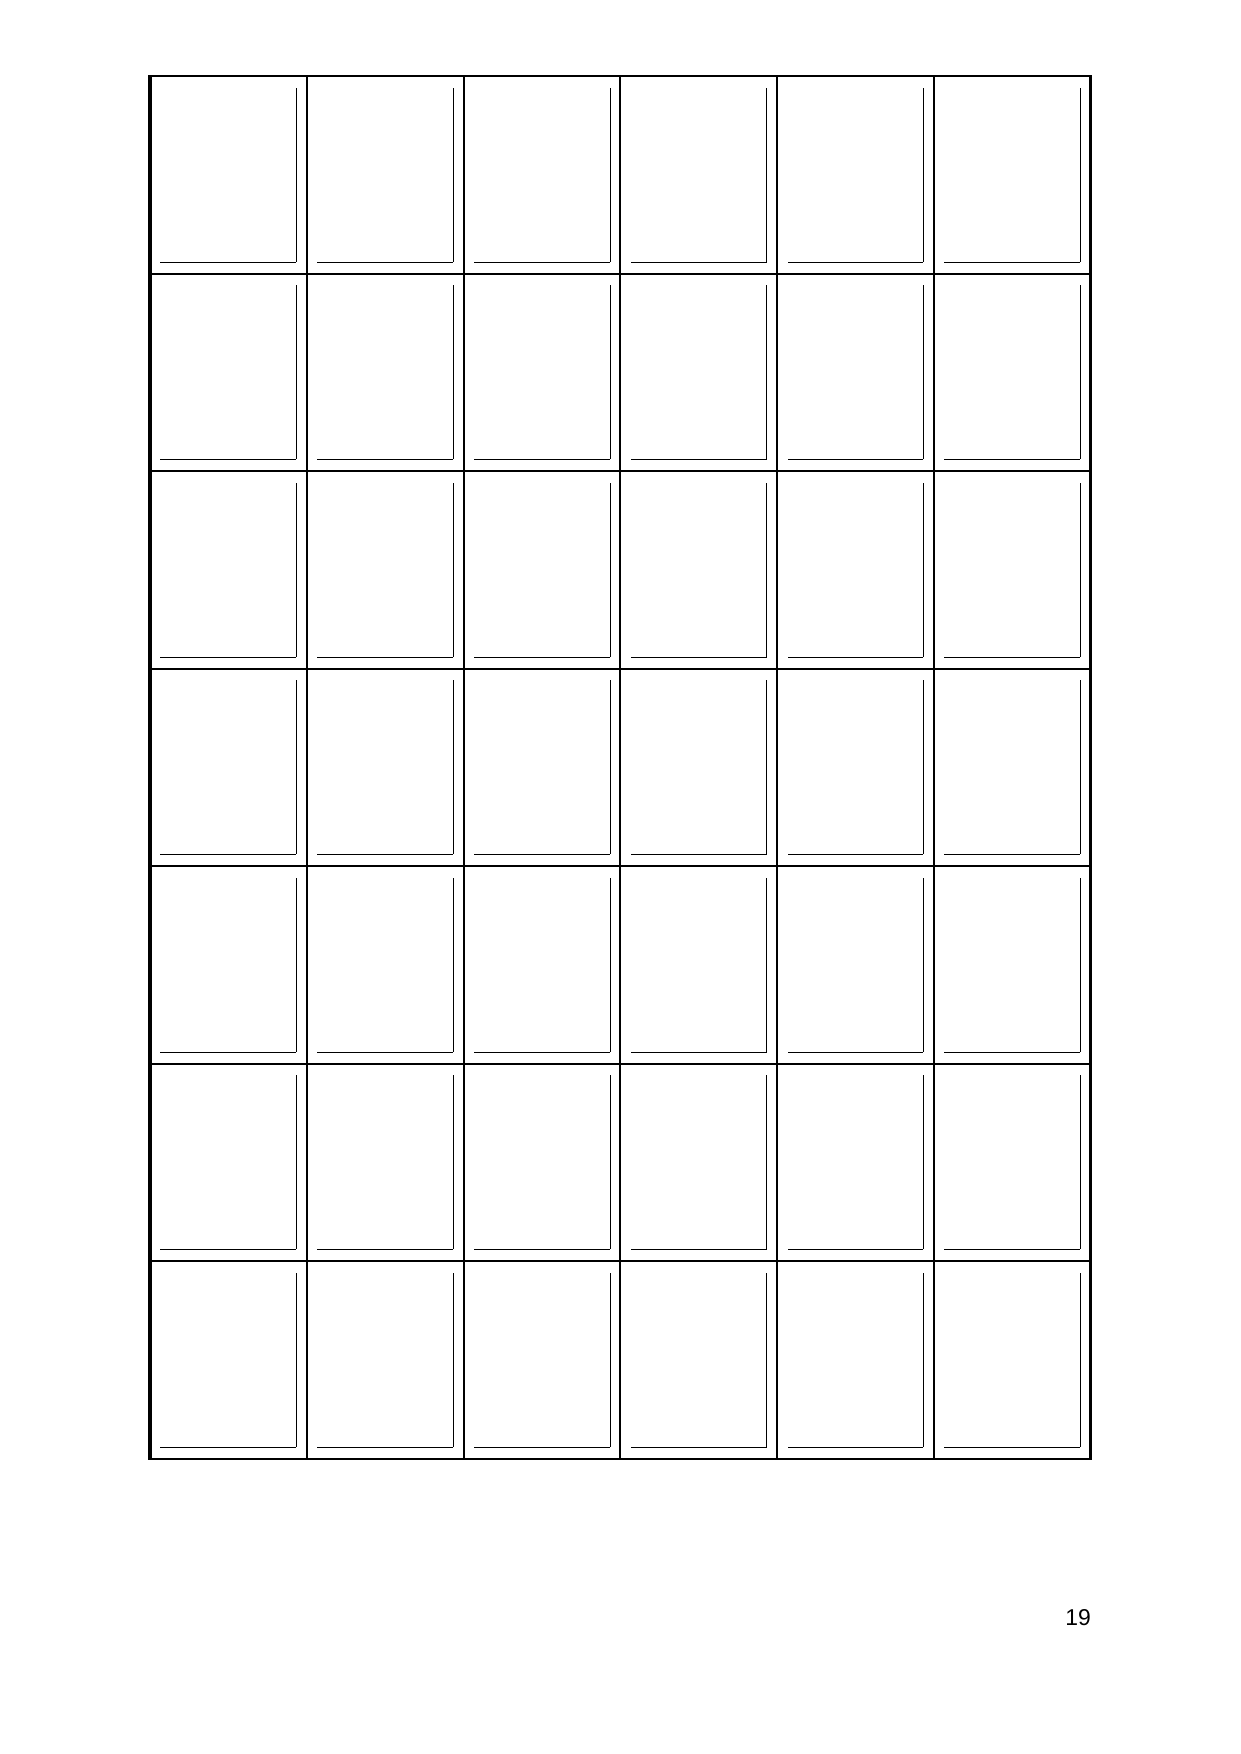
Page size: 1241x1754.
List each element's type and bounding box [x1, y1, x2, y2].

table_cell [778, 275, 933, 470]
table_cell [152, 275, 306, 470]
table_cell [308, 1065, 463, 1260]
table_cell [152, 1262, 306, 1457]
table_cell [621, 77, 776, 272]
table_cell [465, 77, 619, 272]
table_cell [308, 670, 463, 865]
table_cell [778, 1065, 933, 1260]
table_cell [465, 472, 619, 667]
table_cell [308, 1262, 463, 1457]
table_cell [308, 77, 463, 272]
table_cell [935, 1262, 1089, 1457]
table_cell [308, 275, 463, 470]
table_cell [152, 1065, 306, 1260]
table_cell [935, 1065, 1089, 1260]
table_cell [465, 1065, 619, 1260]
table_cell [465, 275, 619, 470]
table_cell [308, 472, 463, 667]
table_cell [152, 77, 306, 272]
table_cell [621, 867, 776, 1062]
table_cell [152, 670, 306, 865]
table_cell [778, 670, 933, 865]
table_cell [308, 867, 463, 1062]
table_cell [935, 472, 1089, 667]
table_cell [935, 77, 1089, 272]
table_cell [935, 275, 1089, 470]
table_cell [152, 867, 306, 1062]
table_cell [621, 472, 776, 667]
table_cell [465, 670, 619, 865]
table_cell [778, 867, 933, 1062]
table_cell [621, 1262, 776, 1457]
table_cell [778, 1262, 933, 1457]
table_cell [621, 1065, 776, 1260]
table_cell [465, 867, 619, 1062]
table_cell [621, 275, 776, 470]
table_cell [935, 670, 1089, 865]
table_cell [778, 472, 933, 667]
table_cell [935, 867, 1089, 1062]
table_cell [778, 77, 933, 272]
table_cell [621, 670, 776, 865]
table_cell [152, 472, 306, 667]
table_cell [465, 1262, 619, 1457]
